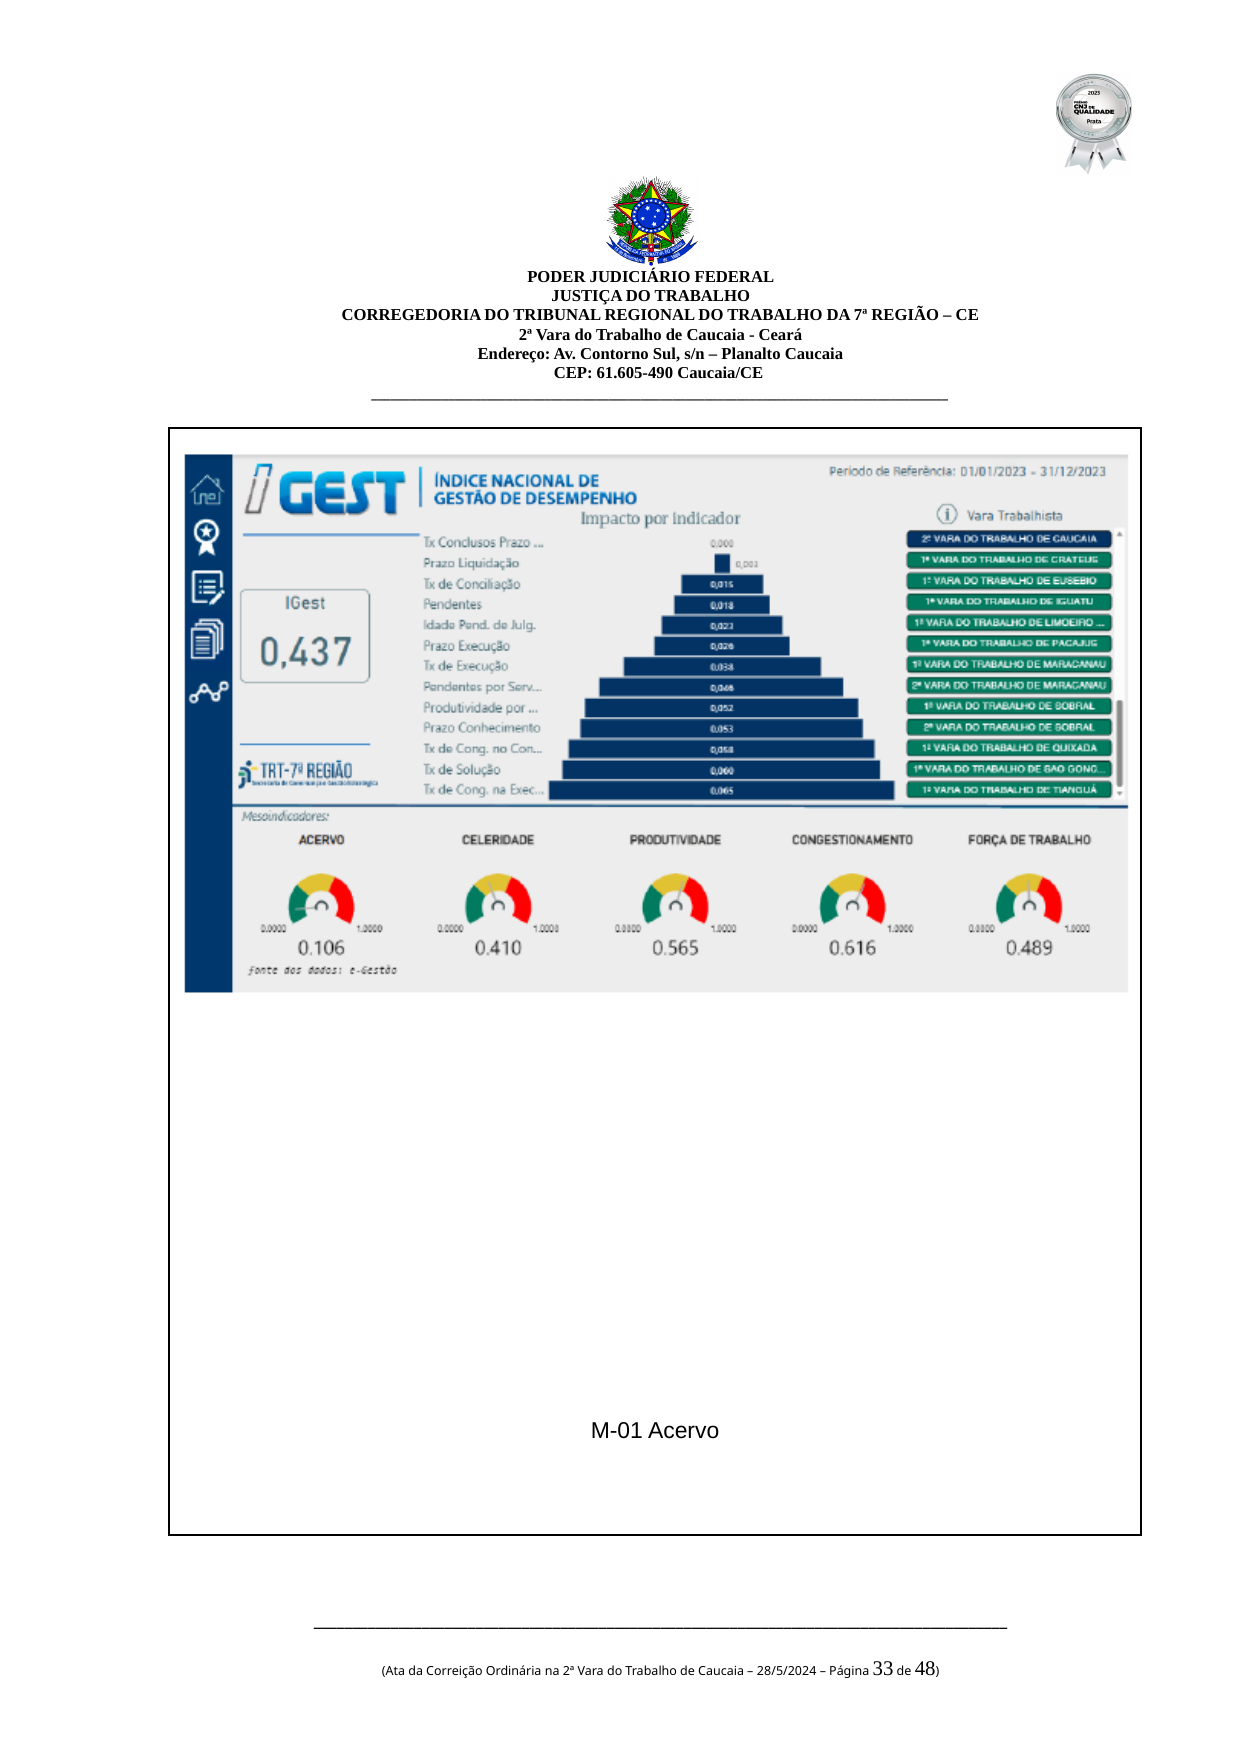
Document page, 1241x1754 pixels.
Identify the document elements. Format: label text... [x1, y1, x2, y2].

picture [179, 447, 1139, 1002]
picture [601, 175, 700, 267]
picture [1056, 73, 1133, 175]
table_header M-01 Acervo [170, 429, 1140, 1534]
